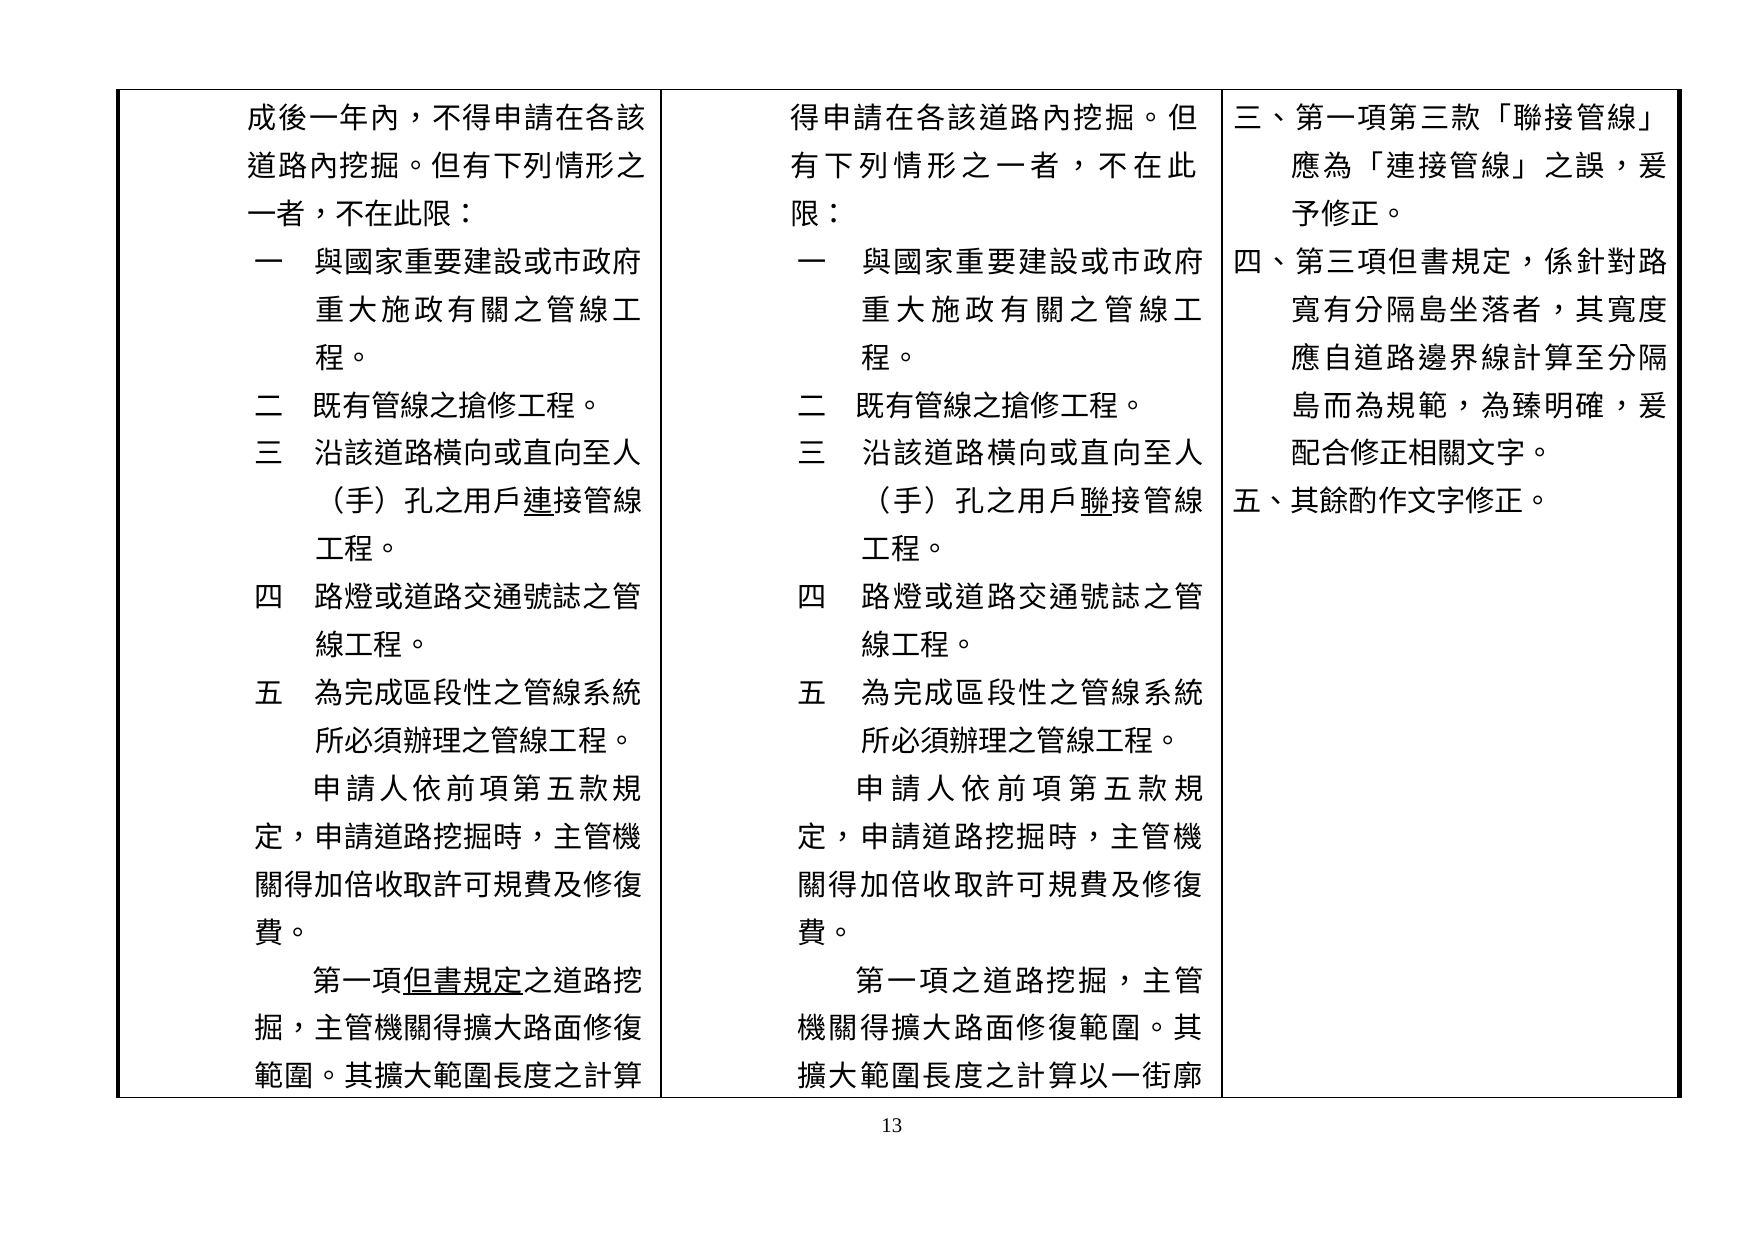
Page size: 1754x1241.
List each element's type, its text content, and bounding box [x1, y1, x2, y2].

table_cell 三、第一項第三款「聯接管線」應為「連接管線」之誤，爰予修正。 四、第三項但書規定，係針對路寬有分隔島坐落者，其寬度應自道路邊界線計算至分隔島而為規範，為臻明確，爰配合修正相關文字。 五、其餘酌作文字修正。 [1223, 90, 1677, 1096]
table_cell 得申請在各該道路內挖掘。但有下列情形之一者，不在此限： 一 與國家重要建設或市政府重大施政有關之管線工程。 二 既有管線之搶修工程。 三 沿該道路橫向或直向至人（手）孔之用戶聯接管線工程。 四 路燈或道路交通號誌之管線工程。 五 為完成區段性之管線系統所必須辦理之管線工程。 申請人依前項第五款規定，申請道路挖掘時，主管機關得加倍收取許可規費及修復費。 第一項之道路挖掘，主管機關得擴大路面修復範圍。其擴大範圍長度之計算以一街廓 [662, 90, 1221, 1096]
table_cell 成後一年內，不得申請在各該道路內挖掘。但有下列情形之一者，不在此限： 一 與國家重要建設或市政府重大施政有關之管線工程。 二 既有管線之搶修工程。 三 沿該道路橫向或直向至人（手）孔之用戶連接管線工程。 四 路燈或道路交通號誌之管線工程。 五 為完成區段性之管線系統所必須辦理之管線工程。 申請人依前項第五款規定，申請道路挖掘時，主管機關得加倍收取許可規費及修復費。 第一項但書規定之道路挖掘，主管機關得擴大路面修復範圍。其擴大範圍長度之計算 [120, 90, 660, 1096]
